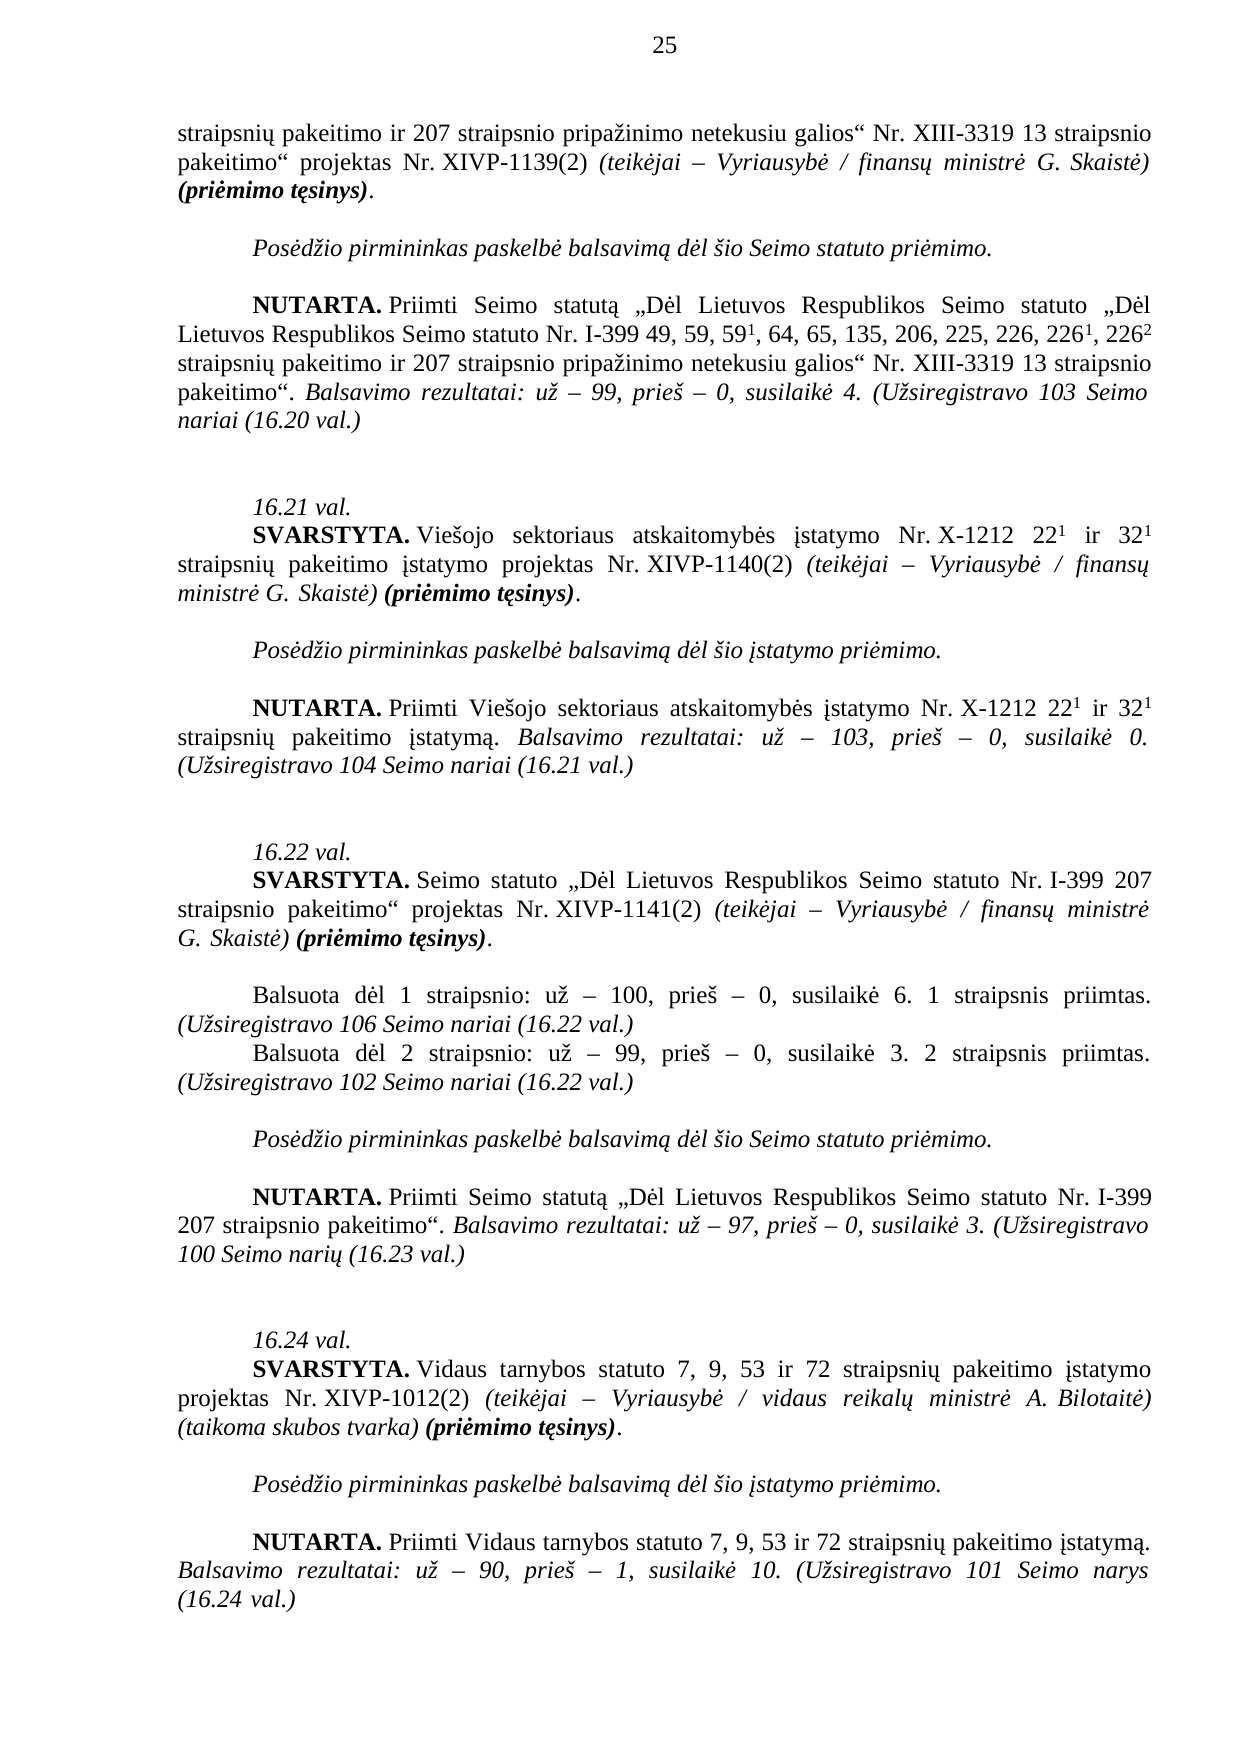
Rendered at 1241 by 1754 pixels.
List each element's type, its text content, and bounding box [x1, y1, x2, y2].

text Balsuota dėl 1 straipsnio: už – 100, prieš – 0, susilaikė 6. 1 straipsnis priimtas. (Užsiregistravo 106 Seimo nariai (16.22 val.) [177, 981, 1152, 1038]
text SVARSTYTA. Viešojo sektoriaus atskaitomybės įstatymo Nr. X-1212 221 ir 321 straipsnių pakeitimo įstatymo projektas Nr. XIVP-1140(2) (teikėjai – Vyriausybė / finansų ministrė G. Skaistė) (priėmimo tęsinys). [177, 521, 1152, 607]
text 16.21 val. [177, 492, 1152, 521]
text SVARSTYTA. Vidaus tarnybos statuto 7, 9, 53 ir 72 straipsnių pakeitimo įstatymo projektas Nr. XIVP-1012(2) (teikėjai – Vyriausybė / vidaus reikalų ministrė A. Bilotaitė) (taikoma skubos tvarka) (priėmimo tęsinys). [177, 1354, 1152, 1441]
text NUTARTA. Priimti Viešojo sektoriaus atskaitomybės įstatymo Nr. X-1212 221 ir 321 straipsnių pakeitimo įstatymą. Balsavimo rezultatai: už – 103, prieš – 0, susilaikė 0. (Užsiregistravo 104 Seimo nariai (16.21 val.) [177, 693, 1152, 779]
text Posėdžio pirmininkas paskelbė balsavimą dėl šio Seimo statuto priėmimo. [177, 1124, 1152, 1153]
text Posėdžio pirmininkas paskelbė balsavimą dėl šio įstatymo priėmimo. [177, 1469, 1152, 1498]
text Balsuota dėl 2 straipsnio: už – 99, prieš – 0, susilaikė 3. 2 straipsnis priimtas. (Užsiregistravo 102 Seimo nariai (16.22 val.) [177, 1038, 1152, 1096]
text 16.24 val. [177, 1326, 1152, 1354]
text 16.22 val. [177, 837, 1152, 866]
text NUTARTA. Priimti Seimo statutą „Dėl Lietuvos Respublikos Seimo statuto Nr. I-399 207 straipsnio pakeitimo“. Balsavimo rezultatai: už – 97, prieš – 0, susilaikė 3. (Užsiregistravo 100 Seimo narių (16.23 val.) [177, 1182, 1152, 1268]
text NUTARTA. Priimti Seimo statutą „Dėl Lietuvos Respublikos Seimo statuto „Dėl Lietuvos Respublikos Seimo statuto Nr. I-399 49, 59, 591, 64, 65, 135, 206, 225, 226, 2261, 2262 straipsnių pakeitimo ir 207 straipsnio pripažinimo netekusiu galios“ Nr. XIII-3319 13 straipsnio pakeitimo“. Balsavimo rezultatai: už – 99, prieš – 0, susilaikė 4. (Užsiregistravo 103 Seimo nariai (16.20 val.) [177, 291, 1152, 434]
text NUTARTA. Priimti Vidaus tarnybos statuto 7, 9, 53 ir 72 straipsnių pakeitimo įstatymą. Balsavimo rezultatai: už – 90, prieš – 1, susilaikė 10. (Užsiregistravo 101 Seimo narys (16.24 val.) [177, 1527, 1152, 1613]
text Posėdžio pirmininkas paskelbė balsavimą dėl šio Seimo statuto priėmimo. [177, 233, 1152, 262]
text straipsnių pakeitimo ir 207 straipsnio pripažinimo netekusiu galios“ Nr. XIII-3319 13 straipsnio pakeitimo“ projektas Nr. XIVP-1139(2) (teikėjai – Vyriausybė / finansų ministrė G. Skaistė) (priėmimo tęsinys). [177, 118, 1152, 204]
text SVARSTYTA. Seimo statuto „Dėl Lietuvos Respublikos Seimo statuto Nr. I-399 207 straipsnio pakeitimo“ projektas Nr. XIVP-1141(2) (teikėjai – Vyriausybė / finansų ministrė G. Skaistė) (priėmimo tęsinys). [177, 866, 1152, 952]
text Posėdžio pirmininkas paskelbė balsavimą dėl šio įstatymo priėmimo. [177, 636, 1152, 664]
